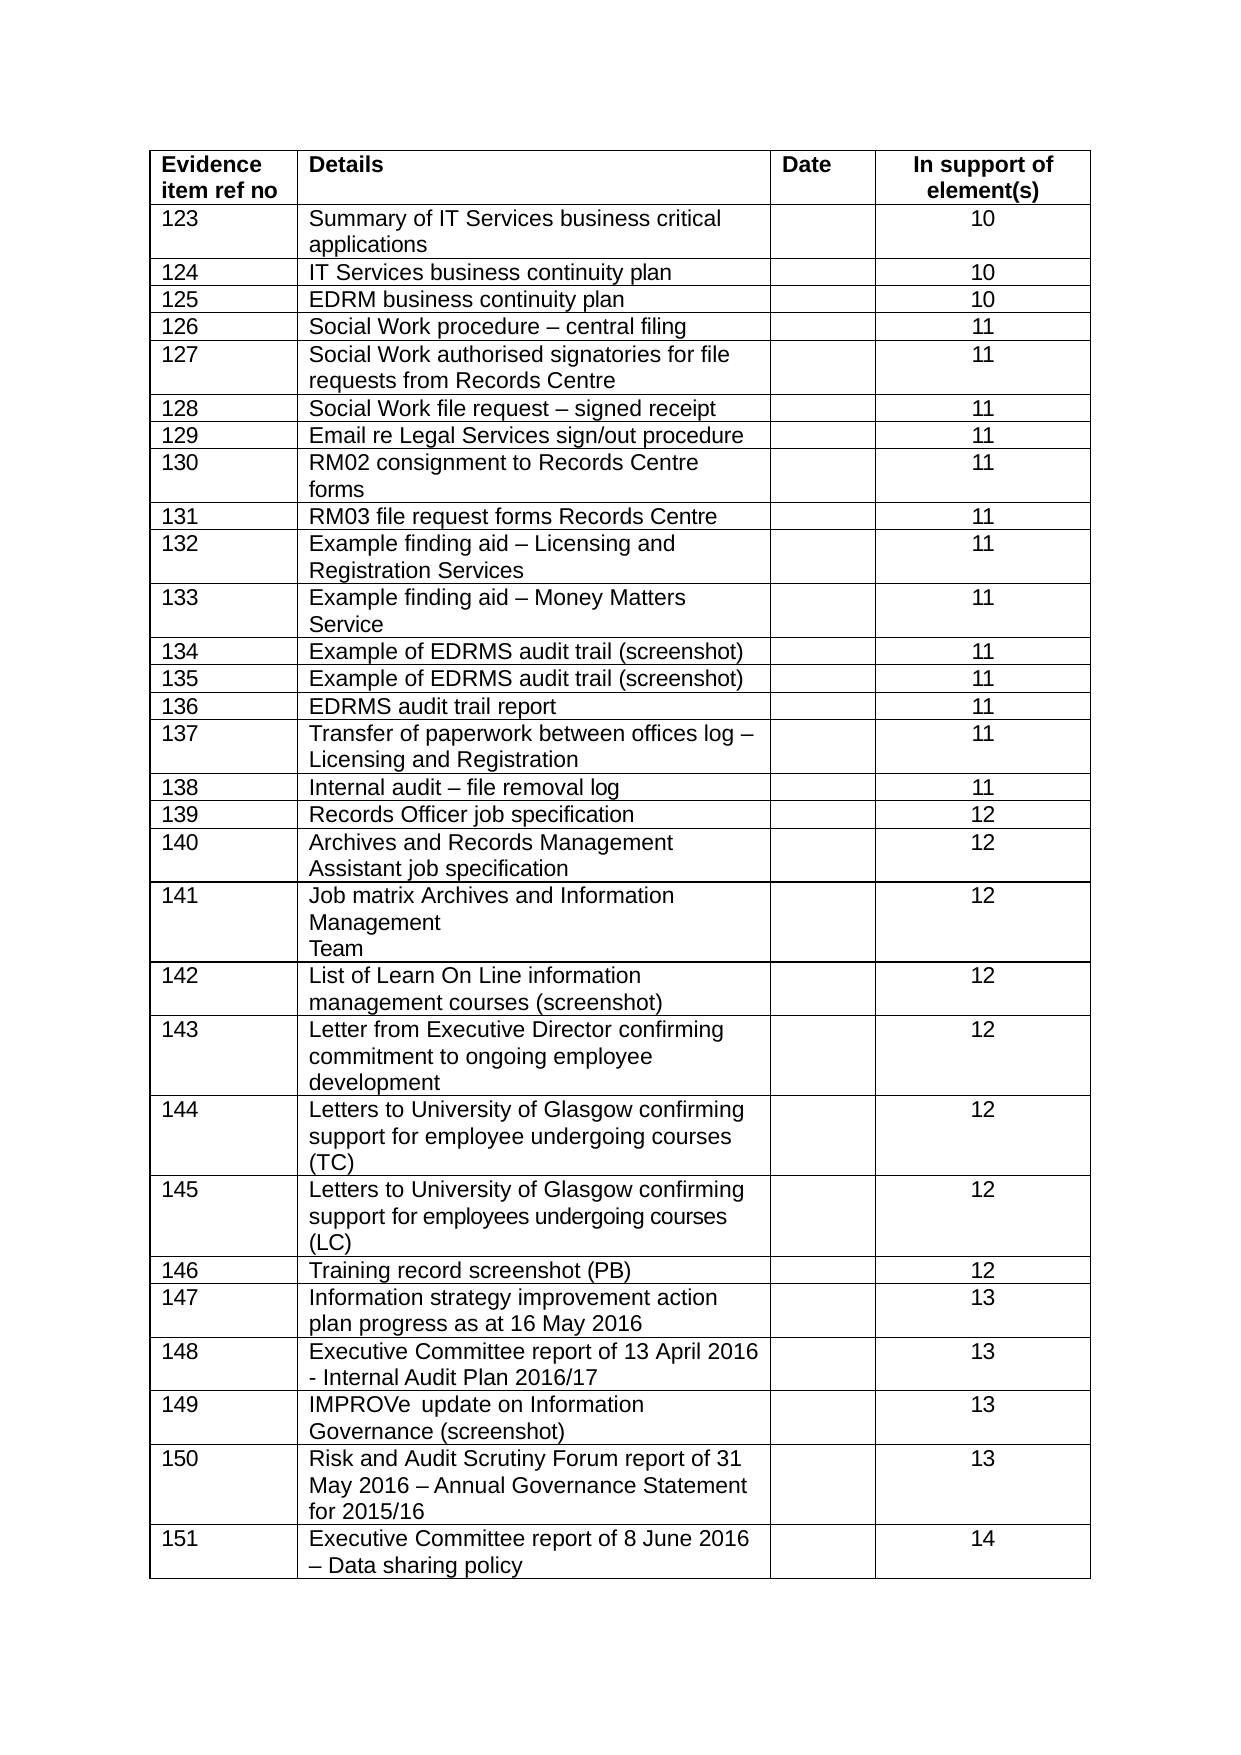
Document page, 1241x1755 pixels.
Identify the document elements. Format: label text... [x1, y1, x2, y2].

table_cell 12 [876, 1096, 1090, 1175]
table_cell IT Services business continuity plan [298, 259, 770, 285]
table_cell 11 [876, 313, 1090, 340]
table_header In support of element(s) [876, 151, 1090, 204]
table_cell 143 [151, 1016, 297, 1095]
table_cell 11 [876, 503, 1090, 529]
table_cell [771, 1445, 875, 1524]
table_cell [771, 1176, 875, 1256]
table_cell 10 [876, 205, 1090, 257]
table_cell Job matrix Archives and Information Management Team [298, 883, 770, 961]
table_cell [771, 1016, 875, 1095]
table_cell 123 [151, 205, 297, 257]
table_cell Internal audit – file removal log [298, 774, 770, 800]
table_cell Information strategy improvement action plan progress as at 16 May 2016 [298, 1284, 770, 1337]
table_cell 129 [151, 422, 297, 448]
table_cell 11 [876, 638, 1090, 664]
table_cell [771, 774, 875, 800]
table_cell Letters to University of Glasgow confirming support for employees undergoing courses (LC) [298, 1176, 770, 1256]
table_cell [771, 638, 875, 664]
table_cell Example of EDRMS audit trail (screenshot) [298, 665, 770, 692]
table_cell Archives and Records Management Assistant job specification [298, 829, 770, 881]
table_cell 11 [876, 693, 1090, 719]
table_cell 148 [151, 1338, 297, 1390]
table_cell 11 [876, 341, 1090, 393]
table_cell [771, 1338, 875, 1390]
table_cell 12 [876, 1176, 1090, 1256]
table_cell 14 [876, 1525, 1090, 1578]
table_cell 141 [151, 883, 297, 961]
table_cell [771, 422, 875, 448]
table_cell Letter from Executive Director confirming commitment to ongoing employee development [298, 1016, 770, 1095]
table_cell EDRM business continuity plan [298, 286, 770, 312]
table_cell 12 [876, 1257, 1090, 1283]
table_cell [771, 829, 875, 881]
table_cell Executive Committee report of 13 April 2016 - Internal Audit Plan 2016/17 [298, 1338, 770, 1390]
table_cell 147 [151, 1284, 297, 1337]
table_cell 10 [876, 259, 1090, 285]
table_cell 11 [876, 422, 1090, 448]
table_cell 13 [876, 1338, 1090, 1390]
table_cell [771, 693, 875, 719]
table_cell [771, 1257, 875, 1283]
table_cell Summary of IT Services business critical applications [298, 205, 770, 257]
table_cell [771, 1096, 875, 1175]
table_cell [771, 449, 875, 502]
table_cell 139 [151, 801, 297, 828]
table_cell RM03 file request forms Records Centre [298, 503, 770, 529]
table_cell RM02 consignment to Records Centre forms [298, 449, 770, 502]
table_cell 10 [876, 286, 1090, 312]
table_cell 133 [151, 584, 297, 637]
table_cell 146 [151, 1257, 297, 1283]
table_cell Transfer of paperwork between offices log – Licensing and Registration [298, 720, 770, 773]
table_cell 131 [151, 503, 297, 529]
table_cell 127 [151, 341, 297, 393]
table_cell [771, 259, 875, 285]
table_cell EDRMS audit trail report [298, 693, 770, 719]
table_cell 13 [876, 1284, 1090, 1337]
table_cell Social Work file request – signed receipt [298, 395, 770, 421]
table_cell 140 [151, 829, 297, 881]
table_cell 11 [876, 530, 1090, 583]
table_cell Executive Committee report of 8 June 2016 – Data sharing policy [298, 1525, 770, 1578]
table_cell 137 [151, 720, 297, 773]
table_cell 135 [151, 665, 297, 692]
table_cell 134 [151, 638, 297, 664]
table_cell Social Work authorised signatories for file requests from Records Centre [298, 341, 770, 393]
table_cell [771, 503, 875, 529]
table_cell 128 [151, 395, 297, 421]
table_cell [771, 1284, 875, 1337]
table_cell [771, 963, 875, 1015]
table_cell Social Work procedure – central filing [298, 313, 770, 340]
table_cell [771, 720, 875, 773]
table_cell [771, 801, 875, 828]
table_header Evidence item ref no [151, 151, 297, 204]
table_cell 124 [151, 259, 297, 285]
table_cell 12 [876, 963, 1090, 1015]
table_cell 138 [151, 774, 297, 800]
table_cell 126 [151, 313, 297, 340]
table_cell Records Officer job specification [298, 801, 770, 828]
table_cell 11 [876, 774, 1090, 800]
table_cell List of Learn On Line information management courses (screenshot) [298, 963, 770, 1015]
table_cell Training record screenshot (PB) [298, 1257, 770, 1283]
table_cell 12 [876, 883, 1090, 961]
table_cell 149 [151, 1391, 297, 1444]
table_cell Email re Legal Services sign/out procedure [298, 422, 770, 448]
table_header Date [771, 151, 875, 204]
table_cell 13 [876, 1391, 1090, 1444]
table_cell 11 [876, 720, 1090, 773]
table_cell 12 [876, 1016, 1090, 1095]
table_cell [771, 1391, 875, 1444]
table_cell Example finding aid – Licensing and Registration Services [298, 530, 770, 583]
table_cell [771, 1525, 875, 1578]
table_cell 125 [151, 286, 297, 312]
table_cell Risk and Audit Scrutiny Forum report of 31 May 2016 – Annual Governance Statement for 2015/16 [298, 1445, 770, 1524]
table_cell 150 [151, 1445, 297, 1524]
table_cell 11 [876, 665, 1090, 692]
table_cell 132 [151, 530, 297, 583]
table_cell 136 [151, 693, 297, 719]
table_cell [771, 395, 875, 421]
table_cell IMPROVe update on Information Governance (screenshot) [298, 1391, 770, 1444]
table_cell 11 [876, 395, 1090, 421]
table_cell [771, 205, 875, 257]
table_header Details [298, 151, 770, 204]
table_cell [771, 286, 875, 312]
table_cell 145 [151, 1176, 297, 1256]
table_cell [771, 341, 875, 393]
table_cell 142 [151, 963, 297, 1015]
table_cell Letters to University of Glasgow confirming support for employee undergoing courses (TC) [298, 1096, 770, 1175]
table_cell [771, 530, 875, 583]
table_cell 151 [151, 1525, 297, 1578]
table_cell [771, 584, 875, 637]
table_cell [771, 665, 875, 692]
table_cell Example of EDRMS audit trail (screenshot) [298, 638, 770, 664]
table_cell 144 [151, 1096, 297, 1175]
table_cell 12 [876, 801, 1090, 828]
table_cell 13 [876, 1445, 1090, 1524]
table_cell Example finding aid – Money Matters Service [298, 584, 770, 637]
table_cell 11 [876, 584, 1090, 637]
table_cell [771, 883, 875, 961]
table_cell 12 [876, 829, 1090, 881]
table_cell 11 [876, 449, 1090, 502]
table_cell 130 [151, 449, 297, 502]
table_cell [771, 313, 875, 340]
